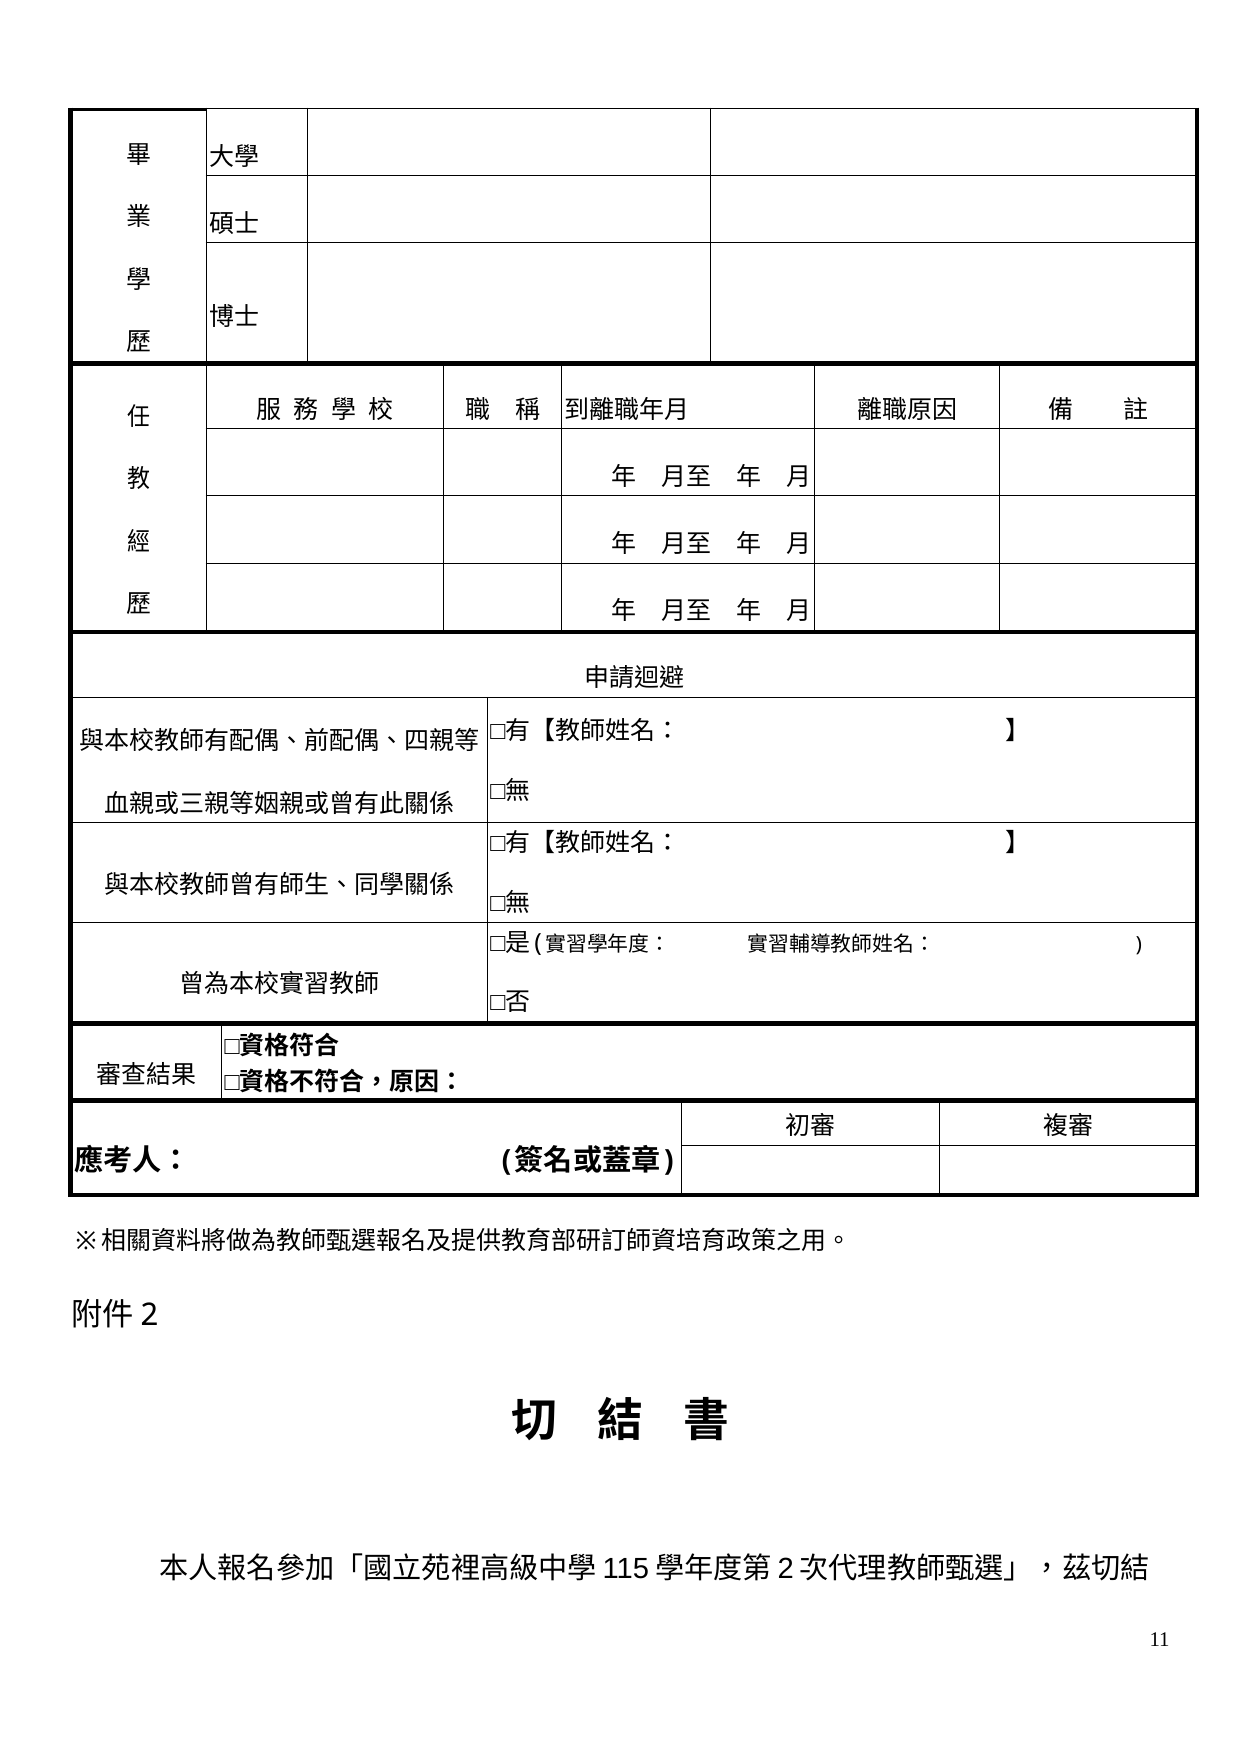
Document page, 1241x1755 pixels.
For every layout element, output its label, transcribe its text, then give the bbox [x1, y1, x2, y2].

table_cell [207, 429, 443, 495]
text 本人報名參加「國立苑裡高級中學115學年度第2次代理教師甄選」，茲切結 [158, 1524, 1169, 1587]
table_cell [682, 1146, 939, 1193]
table_cell [444, 564, 561, 629]
table_cell [207, 564, 443, 629]
table_cell 應考人： (簽名或蓋章) [73, 1103, 681, 1193]
text 附件2 [71, 1270, 1169, 1333]
table_cell 複審 [940, 1103, 1195, 1145]
table_cell [308, 243, 710, 361]
table_cell [711, 109, 1195, 175]
table_cell [308, 109, 710, 175]
table_cell [940, 1146, 1195, 1193]
table_cell □資格符合 □資格不符合，原因： [222, 1026, 1195, 1098]
table_cell □是(實習學年度： 實習輔導教師姓名： ) □否 [488, 923, 1195, 1021]
table_cell [711, 243, 1195, 361]
table_cell 大學 [207, 109, 307, 175]
text 切結書 [71, 1343, 1169, 1468]
table_cell 畢 業 學 歷 [73, 111, 206, 361]
table_cell 與本校教師有配偶、前配偶、四親等血親或三親等姻親或曾有此關係 [73, 698, 487, 822]
table_cell 年 月至 年 月 [562, 429, 814, 495]
table_cell 任 教 經 歷 [73, 366, 206, 629]
table_cell [711, 176, 1195, 242]
table_cell [444, 429, 561, 495]
table_cell 備 註 [1000, 366, 1195, 428]
table_cell 服 務 學 校 [207, 366, 443, 428]
table_cell □有【教師姓名： 】 □無 [488, 698, 1195, 822]
table_cell 博士 [207, 243, 307, 361]
table_cell 審查結果 [73, 1026, 221, 1098]
table_cell 到離職年月 [562, 366, 814, 428]
text ※相關資料將做為教師甄選報名及提供教育部研訂師資培育政策之用。 [71, 1197, 1169, 1260]
table_cell 職 稱 [444, 366, 561, 428]
table_cell [308, 176, 710, 242]
table_cell [1000, 429, 1195, 495]
table_cell [815, 429, 999, 495]
table_cell □有【教師姓名： 】 □無 [488, 823, 1195, 922]
table_cell [444, 496, 561, 562]
table_cell 年 月至 年 月 [562, 496, 814, 562]
table_cell 申請迴避 [73, 634, 1195, 697]
table_cell [815, 564, 999, 629]
table_cell 初審 [682, 1103, 939, 1145]
table_cell 碩士 [207, 176, 307, 242]
table_cell 與本校教師曾有師生、同學關係 [73, 823, 487, 922]
table_cell [1000, 564, 1195, 629]
table_cell [815, 496, 999, 562]
table_cell 年 月至 年 月 [562, 564, 814, 629]
table_cell 曾為本校實習教師 [73, 923, 487, 1021]
table_cell 離職原因 [815, 366, 999, 428]
table_cell [1000, 496, 1195, 562]
table_cell [207, 496, 443, 562]
